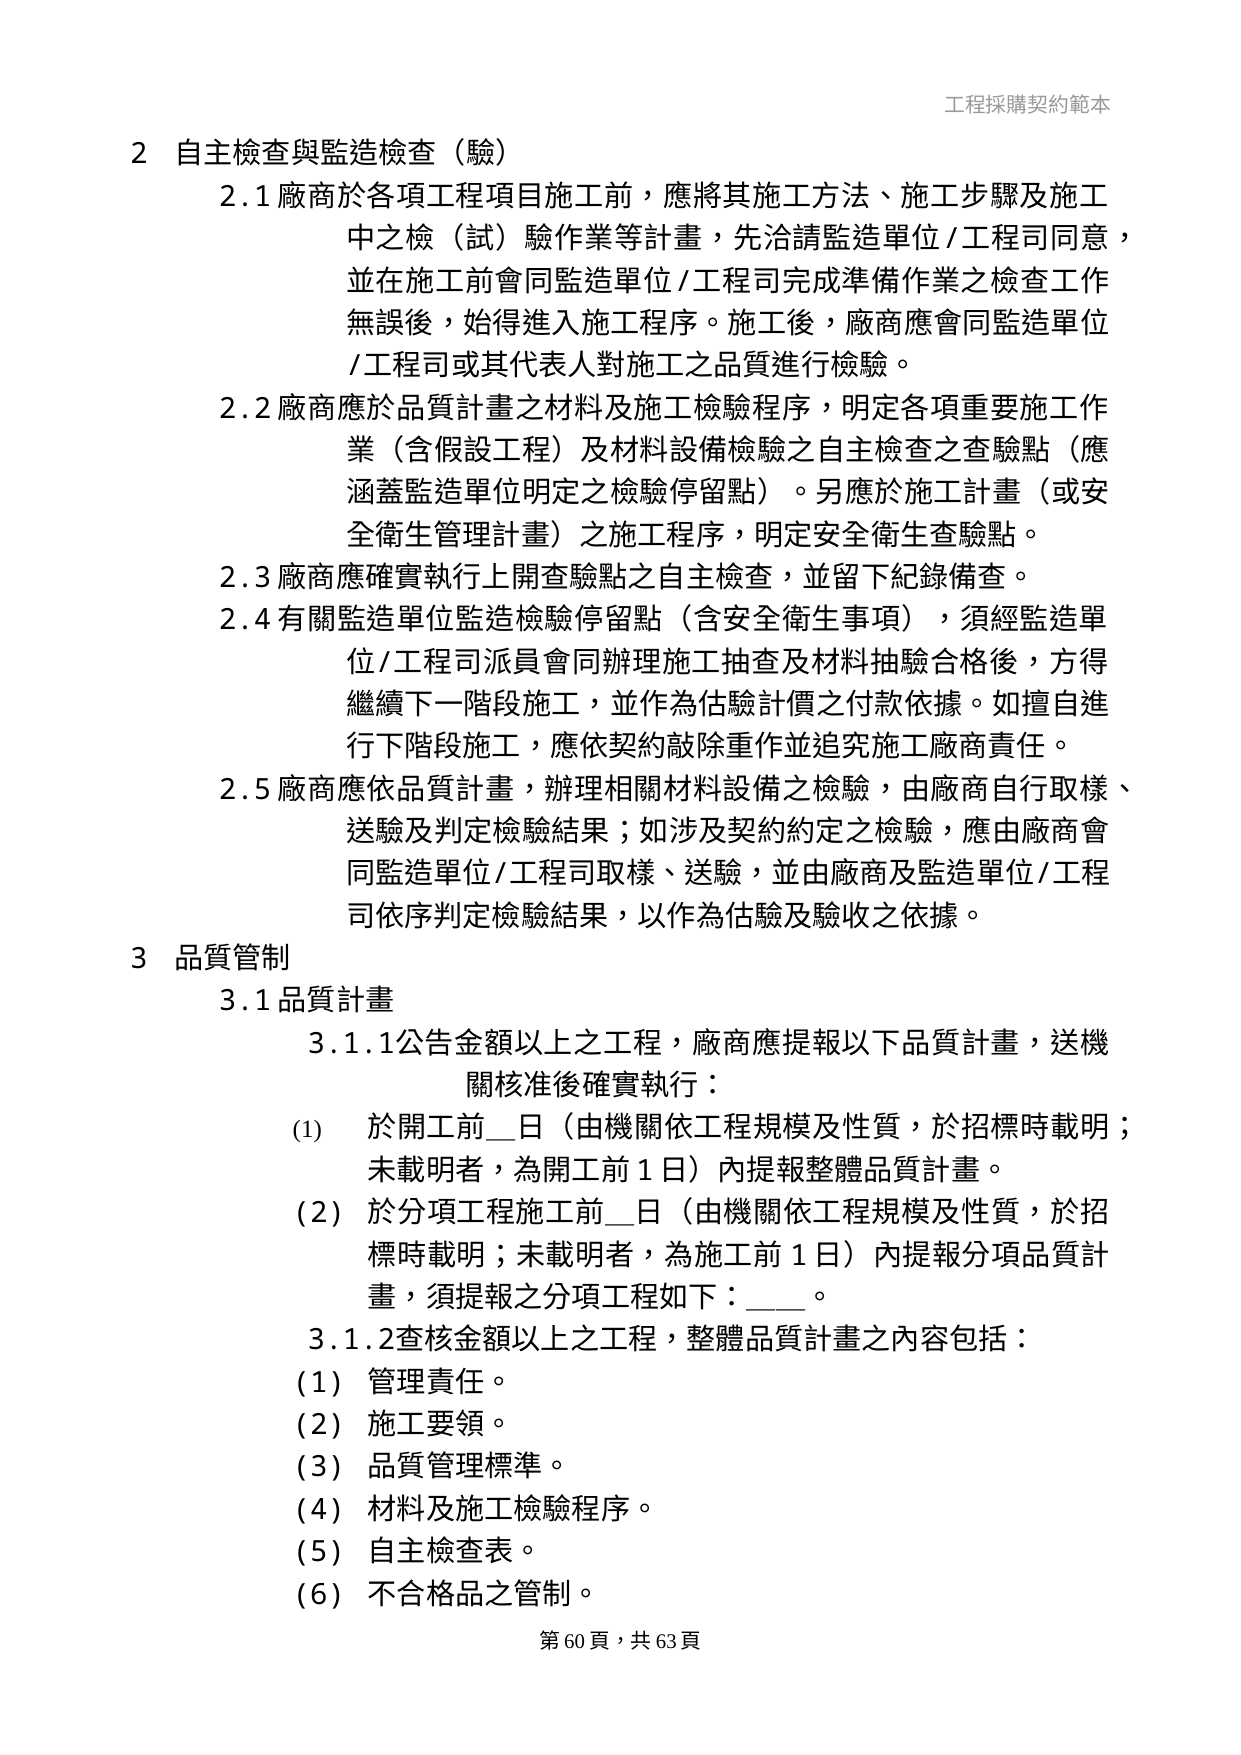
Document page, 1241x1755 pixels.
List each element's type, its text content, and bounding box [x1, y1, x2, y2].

list 品質計畫 [218, 977, 1110, 1019]
list 品質管制 [130, 934, 1110, 977]
list 自主檢查與監造檢查（驗） [130, 130, 1110, 172]
list 品質管理標準。 [292, 1443, 1110, 1485]
list 管理責任。 [292, 1358, 1110, 1401]
list 廠商應確實執行上開查驗點之自主檢查，並留下紀錄備查。 [218, 553, 1110, 596]
list 有關監造單位監造檢驗停留點（含安全衛生事項），須經監造單位/工程司派員會同辦理施工抽查及材料抽驗合格後，方得繼續下一階段施工，並作為估驗計價之付款依據。如擅自進行下階段施工，應依契約敲除重作並追究施工廠商責任。 [218, 596, 1110, 765]
list 公告金額以上之工程，廠商應提報以下品質計畫，送機關核准後確實執行： [307, 1019, 1110, 1104]
list 自主檢查表。 [292, 1528, 1110, 1570]
list 於分項工程施工前＿日（由機關依工程規模及性質，於招標時載明；未載明者，為施工前1日）內提報分項品質計畫，須提報之分項工程如下：＿＿。 [292, 1189, 1110, 1316]
list 材料及施工檢驗程序。 [292, 1485, 1110, 1528]
list 廠商於各項工程項目施工前，應將其施工方法、施工步驟及施工中之檢（試）驗作業等計畫，先洽請監造單位/工程司同意，並在施工前會同監造單位/工程司完成準備作業之檢查工作無誤後，始得進入施工程序。施工後，廠商應會同監造單位/工程司或其代表人對施工之品質進行檢驗。 [218, 172, 1110, 384]
list 查核金額以上之工程，整體品質計畫之內容包括： [307, 1316, 1110, 1358]
list 不合格品之管制。 [292, 1570, 1110, 1613]
list 廠商應於品質計畫之材料及施工檢驗程序，明定各項重要施工作業（含假設工程）及材料設備檢驗之自主檢查之查驗點（應涵蓋監造單位明定之檢驗停留點）。另應於施工計畫（或安全衛生管理計畫）之施工程序，明定安全衛生查驗點。 [218, 384, 1110, 553]
list 於開工前＿日（由機關依工程規模及性質，於招標時載明；未載明者，為開工前1日）內提報整體品質計畫。 [292, 1104, 1110, 1189]
list 廠商應依品質計畫，辦理相關材料設備之檢驗，由廠商自行取樣、送驗及判定檢驗結果；如涉及契約約定之檢驗，應由廠商會同監造單位/工程司取樣、送驗，並由廠商及監造單位/工程司依序判定檢驗結果，以作為估驗及驗收之依據。 [218, 765, 1110, 934]
list 施工要領。 [292, 1401, 1110, 1443]
